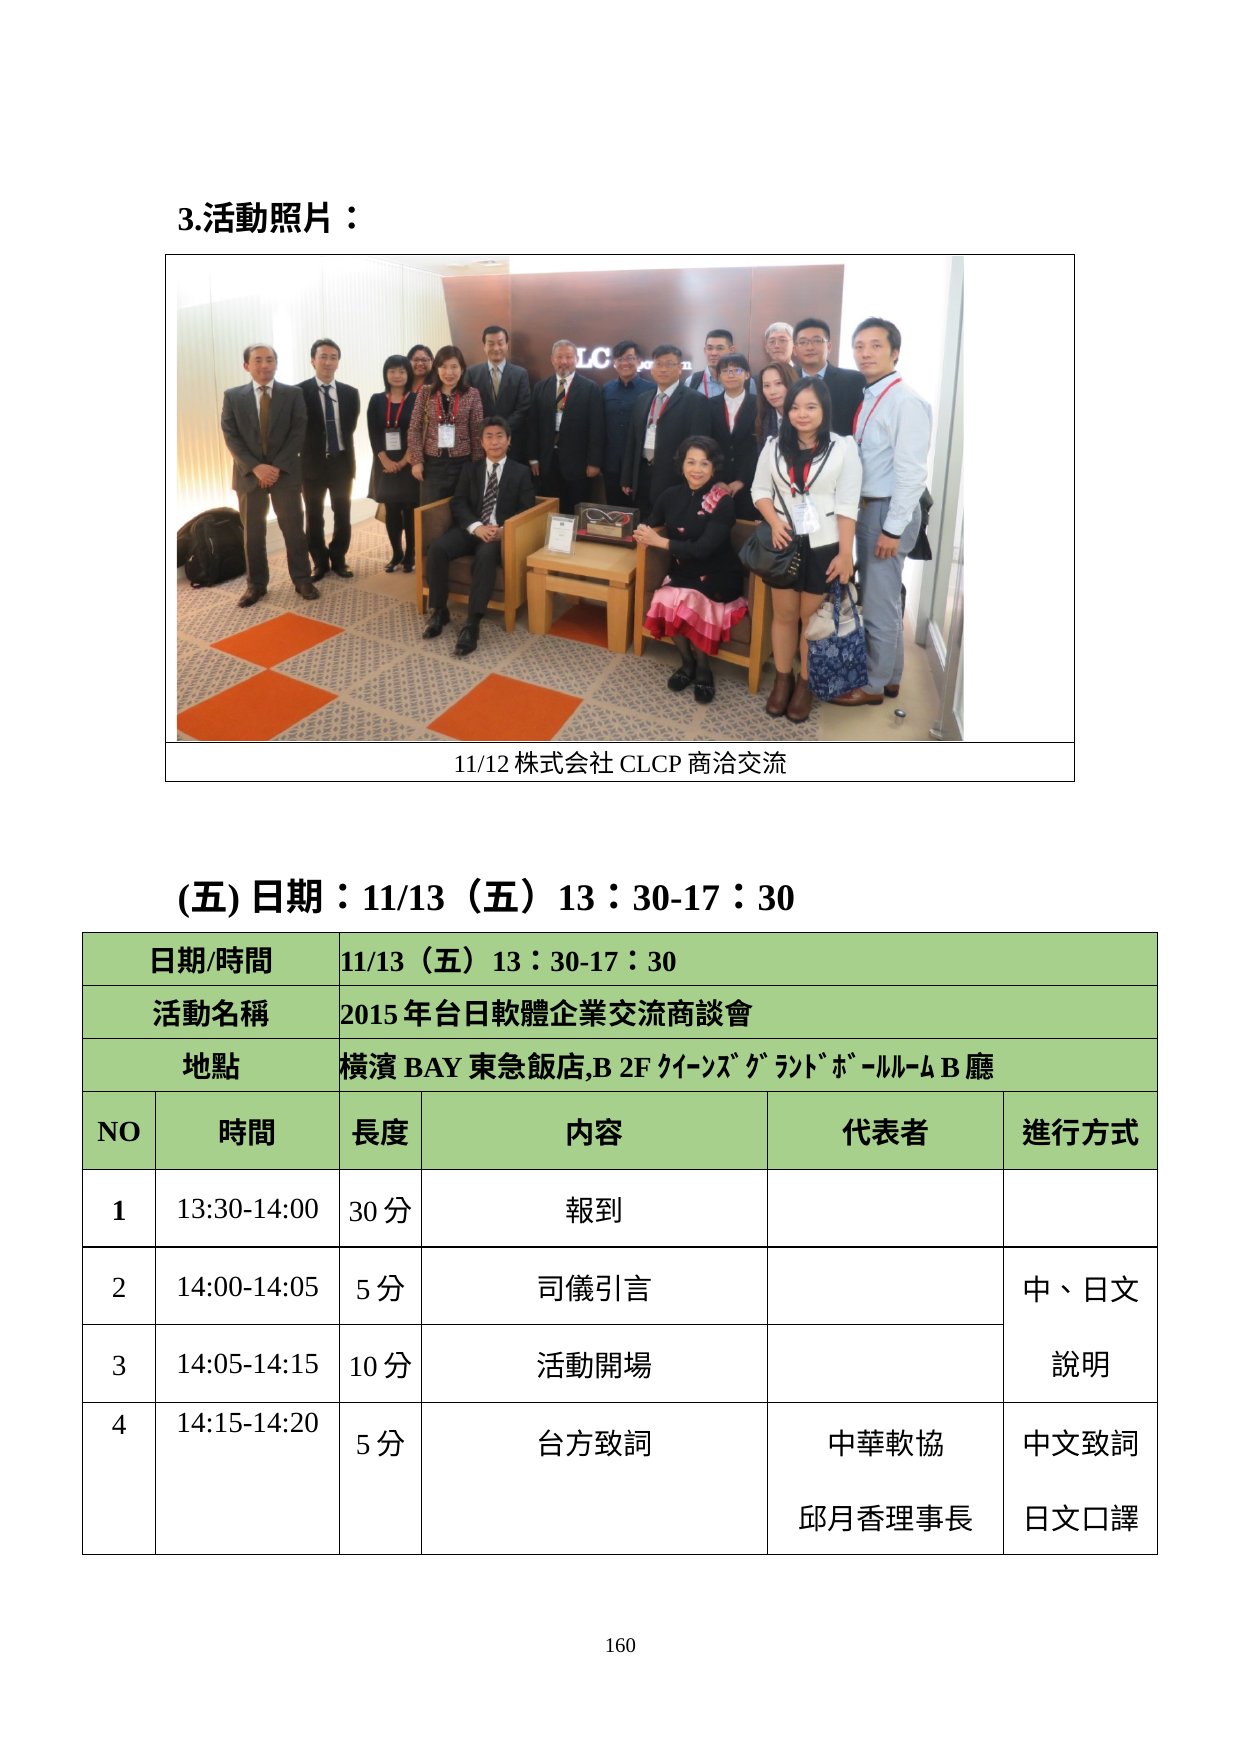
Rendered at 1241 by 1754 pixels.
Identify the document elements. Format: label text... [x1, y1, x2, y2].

table_cell 中、日文 說明 [1004, 1248, 1157, 1402]
table_cell 11/12株式会社CLCP 商洽交流 [166, 743, 1074, 781]
table_cell [83, 1170, 155, 1246]
table_cell [768, 1170, 1003, 1246]
table_cell 内容 [422, 1092, 767, 1169]
text (五) 日期：11/13（五）13：30-17：30 [177, 857, 1063, 932]
table_cell 5分 [340, 1403, 421, 1554]
text 3.活動照片： [177, 179, 1063, 254]
table_cell [1004, 1170, 1157, 1246]
table_cell 代表者 [768, 1092, 1003, 1169]
table_cell 中華軟協 邱月香理事長 [768, 1403, 1003, 1554]
table_cell 台方致詞 [422, 1403, 767, 1554]
table_cell 進行方式 [1004, 1092, 1157, 1169]
table_cell 中文致詞 日文口譯 [1004, 1403, 1157, 1554]
table_cell 長度 [340, 1092, 421, 1169]
table_cell 司儀引言 [422, 1248, 767, 1324]
table_cell [768, 1248, 1003, 1324]
table_cell 10分 [340, 1325, 421, 1402]
table_cell NO [83, 1092, 155, 1169]
table_cell 報到 [422, 1170, 767, 1246]
table_cell 13:30-14:00 [156, 1170, 339, 1246]
table_cell [83, 1403, 155, 1554]
table_cell 5分 [340, 1248, 421, 1324]
table_cell 2015年台日軟體企業交流商談會 [340, 986, 1157, 1038]
table_cell 活動開場 [422, 1325, 767, 1402]
table_cell 地點 [83, 1039, 339, 1091]
table_header 11/13（五）13：30-17：30 [340, 933, 1157, 985]
table_cell [83, 1325, 155, 1402]
picture [176, 256, 964, 741]
table_cell 14:15-14:20 [156, 1403, 339, 1554]
table_cell 活動名稱 [83, 986, 339, 1038]
table_cell [83, 1248, 155, 1324]
table_header [166, 255, 1074, 742]
table_cell 14:05-14:15 [156, 1325, 339, 1402]
table_cell 14:00-14:05 [156, 1248, 339, 1324]
table_cell 30分 [340, 1170, 421, 1246]
table_cell [768, 1325, 1003, 1402]
table_cell 橫濱BAY東急飯店,B 2FｸｲｰﾝｽﾞｸﾞﾗﾝﾄﾞﾎﾞｰﾙﾙｰﾑB廳 [340, 1039, 1157, 1091]
table_cell 時間 [156, 1092, 339, 1169]
table_header 日期/時間 [83, 933, 339, 985]
